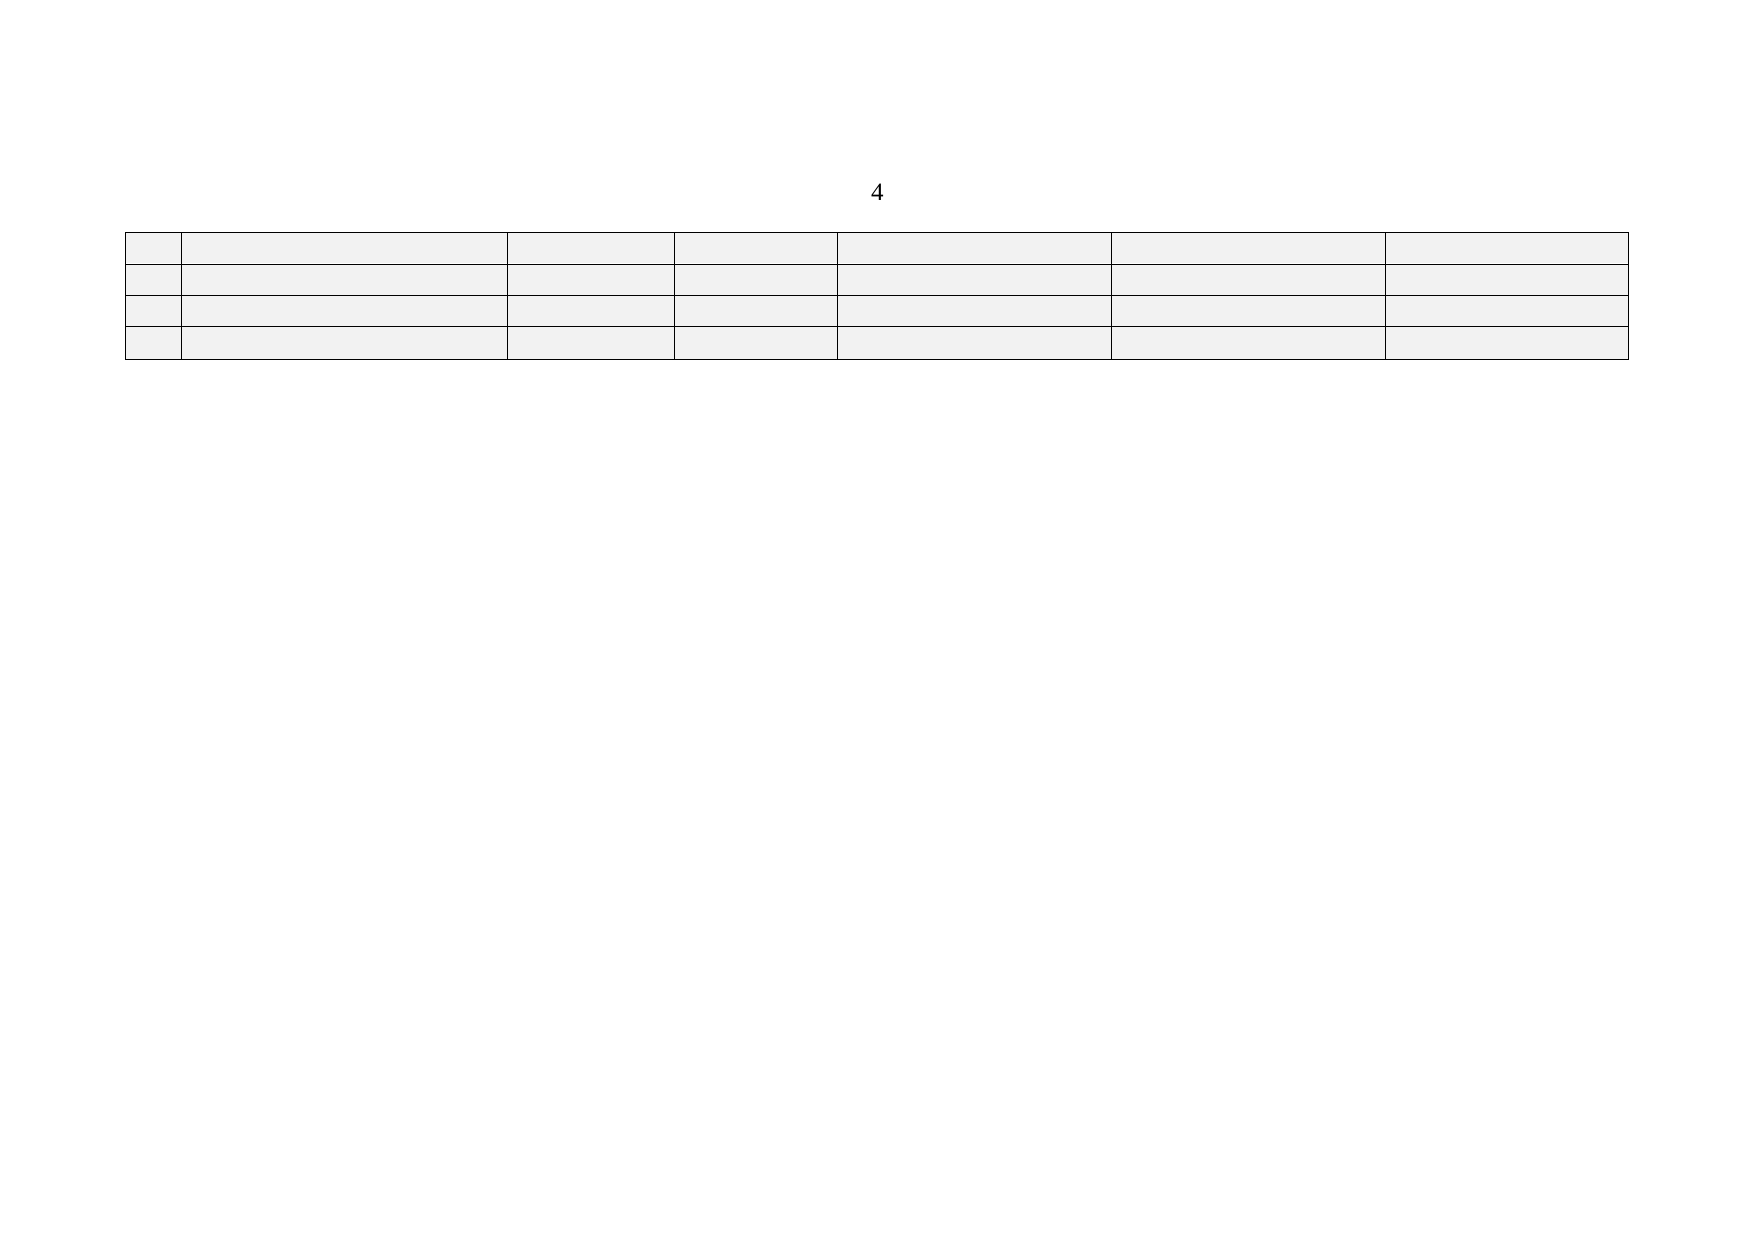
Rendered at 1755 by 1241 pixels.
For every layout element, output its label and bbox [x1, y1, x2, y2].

table_cell [508, 265, 674, 295]
table_cell [675, 327, 837, 359]
table_cell [1386, 327, 1628, 359]
table_cell [1386, 296, 1628, 326]
table_cell [508, 327, 674, 359]
table_cell [182, 233, 507, 263]
table_cell [126, 327, 181, 359]
table_cell [508, 296, 674, 326]
table_cell [838, 327, 1111, 359]
table_cell [1112, 327, 1385, 359]
table_cell [675, 296, 837, 326]
table_cell [1386, 233, 1628, 263]
table_cell [126, 233, 181, 263]
table_cell [1386, 265, 1628, 295]
table_cell [1112, 296, 1385, 326]
table_cell [838, 296, 1111, 326]
table_cell [1112, 233, 1385, 263]
table_cell [126, 296, 181, 326]
table_cell [1112, 265, 1385, 295]
table_cell [182, 327, 507, 359]
table_cell [508, 233, 674, 263]
table_cell [126, 265, 181, 295]
table_cell [182, 296, 507, 326]
table_cell [675, 233, 837, 263]
table_cell [838, 265, 1111, 295]
table_cell [838, 233, 1111, 263]
table_cell [675, 265, 837, 295]
table_cell [182, 265, 507, 295]
